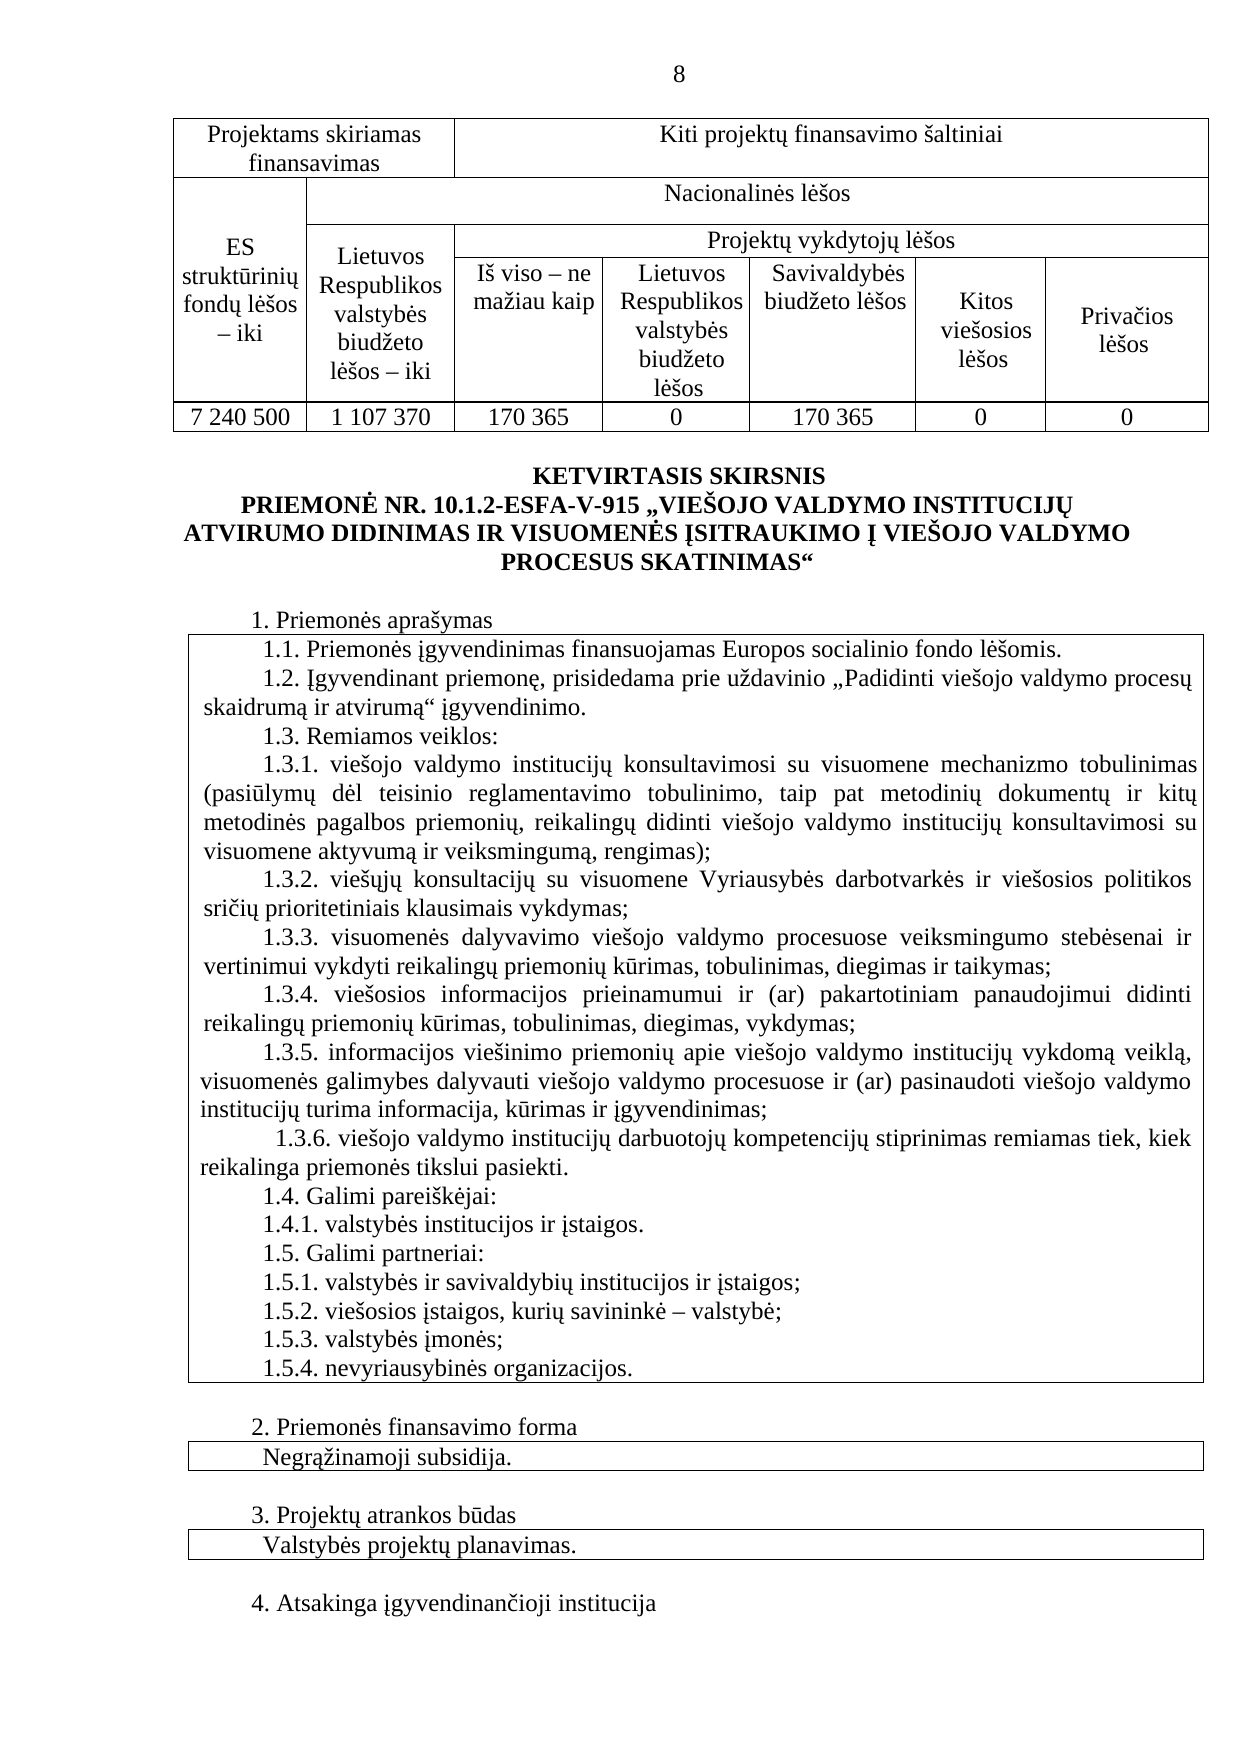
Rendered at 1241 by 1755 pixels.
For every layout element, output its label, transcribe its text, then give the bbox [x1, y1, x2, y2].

text 2. Priemonės finansavimo forma [251, 1412, 1181, 1441]
table_cell 0 [603, 403, 749, 431]
table_cell ES struktūrinių fondų lėšos – iki [174, 178, 306, 401]
table_cell Lietuvos Respublikos valstybės biudžeto lėšos – iki [307, 225, 454, 401]
table_cell 1 107 370 [307, 403, 454, 431]
text PRIEMONĖ NR. 10.1.2-ESFA-V-915 „VIEŠOJO VALDYMO INSTITUCIJŲ ATVIRUMO DIDINIMAS IR VISUOMENĖS ĮSITRAUKIMO Į VIEŠOJO VALDYMO PROCESUS SKATINIMAS“ [177, 490, 1137, 576]
table_cell 0 [1046, 403, 1208, 431]
text KETVIRTASIS SKIRSNIS [177, 461, 1181, 490]
table_header Kiti projektų finansavimo šaltiniai [455, 119, 1208, 177]
table_cell 1.3. Remiamos veiklos: 1.3.1. viešojo valdymo institucijų konsultavimosi su visuomene mechanizmo tobulinimas (pasiūlymų dėl teisinio reglamentavimo tobulinimo, taip pat metodinių dokumentų ir kitų metodinės pagalbos priemonių, reikalingų didinti viešojo valdymo institucijų konsultavimosi su visuomene aktyvumą ir veiksmingumą, rengimas); 1.3.2. viešųjų konsultacijų su visuomene Vyriausybės darbotvarkės ir viešosios politikos sričių prioritetiniais klausimais vykdymas; 1.3.3. visuomenės dalyvavimo viešojo valdymo procesuose veiksmingumo stebėsenai ir vertinimui vykdyti reikalingų priemonių kūrimas, tobulinimas, diegimas ir taikymas; 1.3.4. viešosios informacijos prieinamumui ir (ar) pakartotiniam panaudojimui didinti reikalingų priemonių kūrimas, tobulinimas, diegimas, vykdymas; 1.3.5. informacijos viešinimo priemonių apie viešojo valdymo institucijų vykdomą veiklą, visuomenės galimybes dalyvauti viešojo valdymo procesuose ir (ar) pasinaudoti viešojo valdymo institucijų turima informacija, kūrimas ir įgyvendinimas; 1.3.6. viešojo valdymo institucijų darbuotojų kompetencijų stiprinimas remiamas tiek, kiek reikalinga priemonės tikslui pasiekti. [189, 721, 1203, 1181]
table_header 1.1. Priemonės įgyvendinimas finansuojamas Europos socialinio fondo lėšomis. [189, 635, 1203, 663]
table_header Negrąžinamoji subsidija. [189, 1442, 1203, 1470]
table_cell Nacionalinės lėšos [307, 178, 1208, 224]
table_cell 170 365 [750, 403, 915, 431]
table_cell 1.4. Galimi pareiškėjai: 1.4.1. valstybės institucijos ir įstaigos. 1.5. Galimi partneriai: 1.5.1. valstybės ir savivaldybių institucijos ir įstaigos; 1.5.2. viešosios įstaigos, kurių savininkė – valstybė; 1.5.3. valstybės įmonės; 1.5.4. nevyriausybinės organizacijos. [189, 1181, 1203, 1382]
table_cell 0 [916, 403, 1045, 431]
table_cell Iš viso – ne mažiau kaip [455, 258, 602, 401]
table_header Projektams skiriamas finansavimas [174, 119, 454, 177]
table_cell 7 240 500 [174, 403, 306, 431]
table_cell 1.2. Įgyvendinant priemonę, prisidedama prie uždavinio „Padidinti viešojo valdymo procesų skaidrumą ir atvirumą“ įgyvendinimo. [189, 663, 1203, 721]
table_header Valstybės projektų planavimas. [189, 1530, 1203, 1559]
table_cell Projektų vykdytojų lėšos [455, 225, 1208, 257]
table_cell 170 365 [455, 403, 602, 431]
table_cell Kitos viešosios lėšos [916, 258, 1045, 401]
text 1. Priemonės aprašymas [244, 605, 1181, 633]
table_cell Lietuvos Respublikos valstybės biudžeto lėšos [603, 258, 749, 401]
table_cell Savivaldybės biudžeto lėšos [750, 258, 915, 401]
text 3. Projektų atrankos būdas [251, 1500, 1181, 1529]
table_cell Privačios lėšos [1046, 258, 1208, 401]
text 4. Atsakinga įgyvendinančioji institucija [251, 1588, 1181, 1617]
